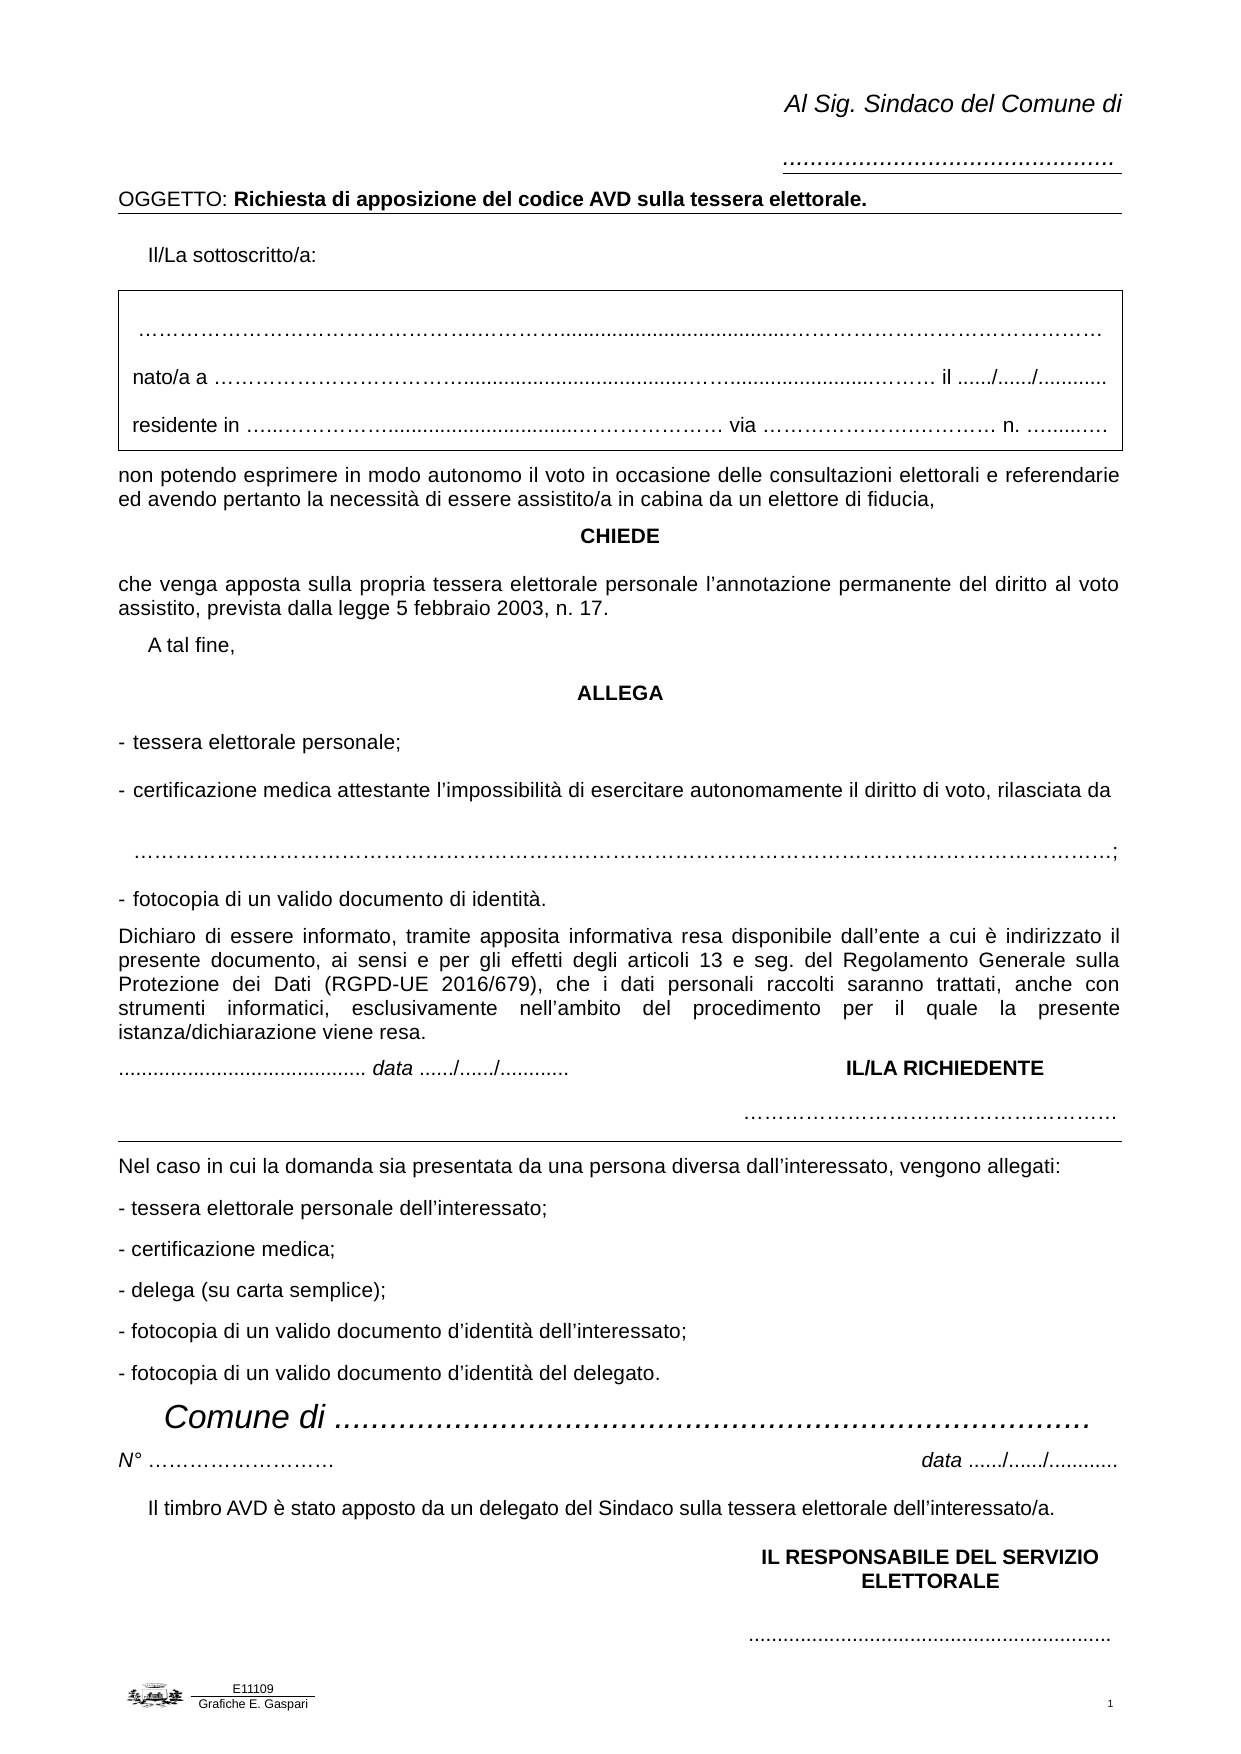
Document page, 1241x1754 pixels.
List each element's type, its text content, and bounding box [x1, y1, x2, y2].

text non potendo esprimere in modo autonomo il voto in occasione delle consultazioni elettorali e referendarie ed avendo pertanto la necessità di essere assistito/a in cabina da un elettore di fiducia, [118, 463, 1122, 511]
subtitle Al Sig. Sindaco del Comune di [443, 89, 1122, 117]
text ........................................... data ....../....../............ IL/LA RICHIEDENTE [118, 1056, 1122, 1080]
text ……………………………………………… [738, 1100, 1122, 1124]
text ................................................ [783, 142, 1122, 173]
text - fotocopia di un valido documento d’identità dell’interessato; [118, 1319, 1122, 1343]
text N° ……………………… data ....../....../............ [118, 1448, 1122, 1472]
text OGGETTO: Richiesta di apposizione del codice AVD sulla tessera elettorale. [118, 187, 1122, 213]
text ............................................................... [738, 1618, 1122, 1646]
text - delega (su carta semplice); [118, 1278, 1122, 1302]
text ELETTORALE [738, 1569, 1122, 1593]
text Dichiaro di essere informato, tramite apposita informativa resa disponibile dall’ente a cui è indirizzato il presente documento, ai sensi e per gli effetti degli articoli 13 e seg. del Regolamento Generale sulla Protezione dei Dati (RGPD-UE 2016/679), che i dati personali raccolti saranno trattati, anche con strumenti informatici, esclusivamente nell’ambito del procedimento per il quale la presente istanza/dichiarazione viene resa. [118, 924, 1122, 1043]
text - certificazione medica attestante l’impossibilità di esercitare autonomamente il diritto di voto, rilasciata da [118, 778, 1122, 802]
text - tessera elettorale personale dell’interessato; [118, 1195, 1122, 1219]
text ……………………………………………………………………………………………………………………………; [118, 839, 1122, 863]
text IL RESPONSABILE DEL SERVIZIO [738, 1545, 1122, 1569]
text ALLEGA [118, 681, 1122, 705]
text - certificazione medica; [118, 1237, 1122, 1261]
text Nel caso in cui la domanda sia presentata da una persona diversa dall’interessato, vengono allegati: [118, 1154, 1122, 1178]
text - tessera elettorale personale; [118, 729, 1122, 753]
text Il/La sottoscritto/a: [118, 242, 1122, 266]
text - fotocopia di un valido documento d’identità del delegato. [118, 1360, 1122, 1384]
text che venga apposta sulla propria tessera elettorale personale l’annotazione permanente del diritto al voto assistito, prevista dalla legge 5 febbraio 2003, n. 17. [118, 572, 1122, 620]
text l Comune di .................................................................................. [118, 1397, 1122, 1435]
text A tal fine, [118, 633, 1122, 657]
text CHIEDE [118, 524, 1122, 548]
table_header ………………………………………….…………........................................……………………………………… nato/a a ……………………………….......................................…….........................……… il ....../....../............ residente in …...…………….................................………………… via ………………….………… n. …......…. [119, 291, 1122, 450]
text - fotocopia di un valido documento di identità. [118, 887, 1122, 911]
text Il timbro AVD è stato apposto da un delegato del Sindaco sulla tessera elettorale dell’interessato/a. [118, 1496, 1122, 1520]
